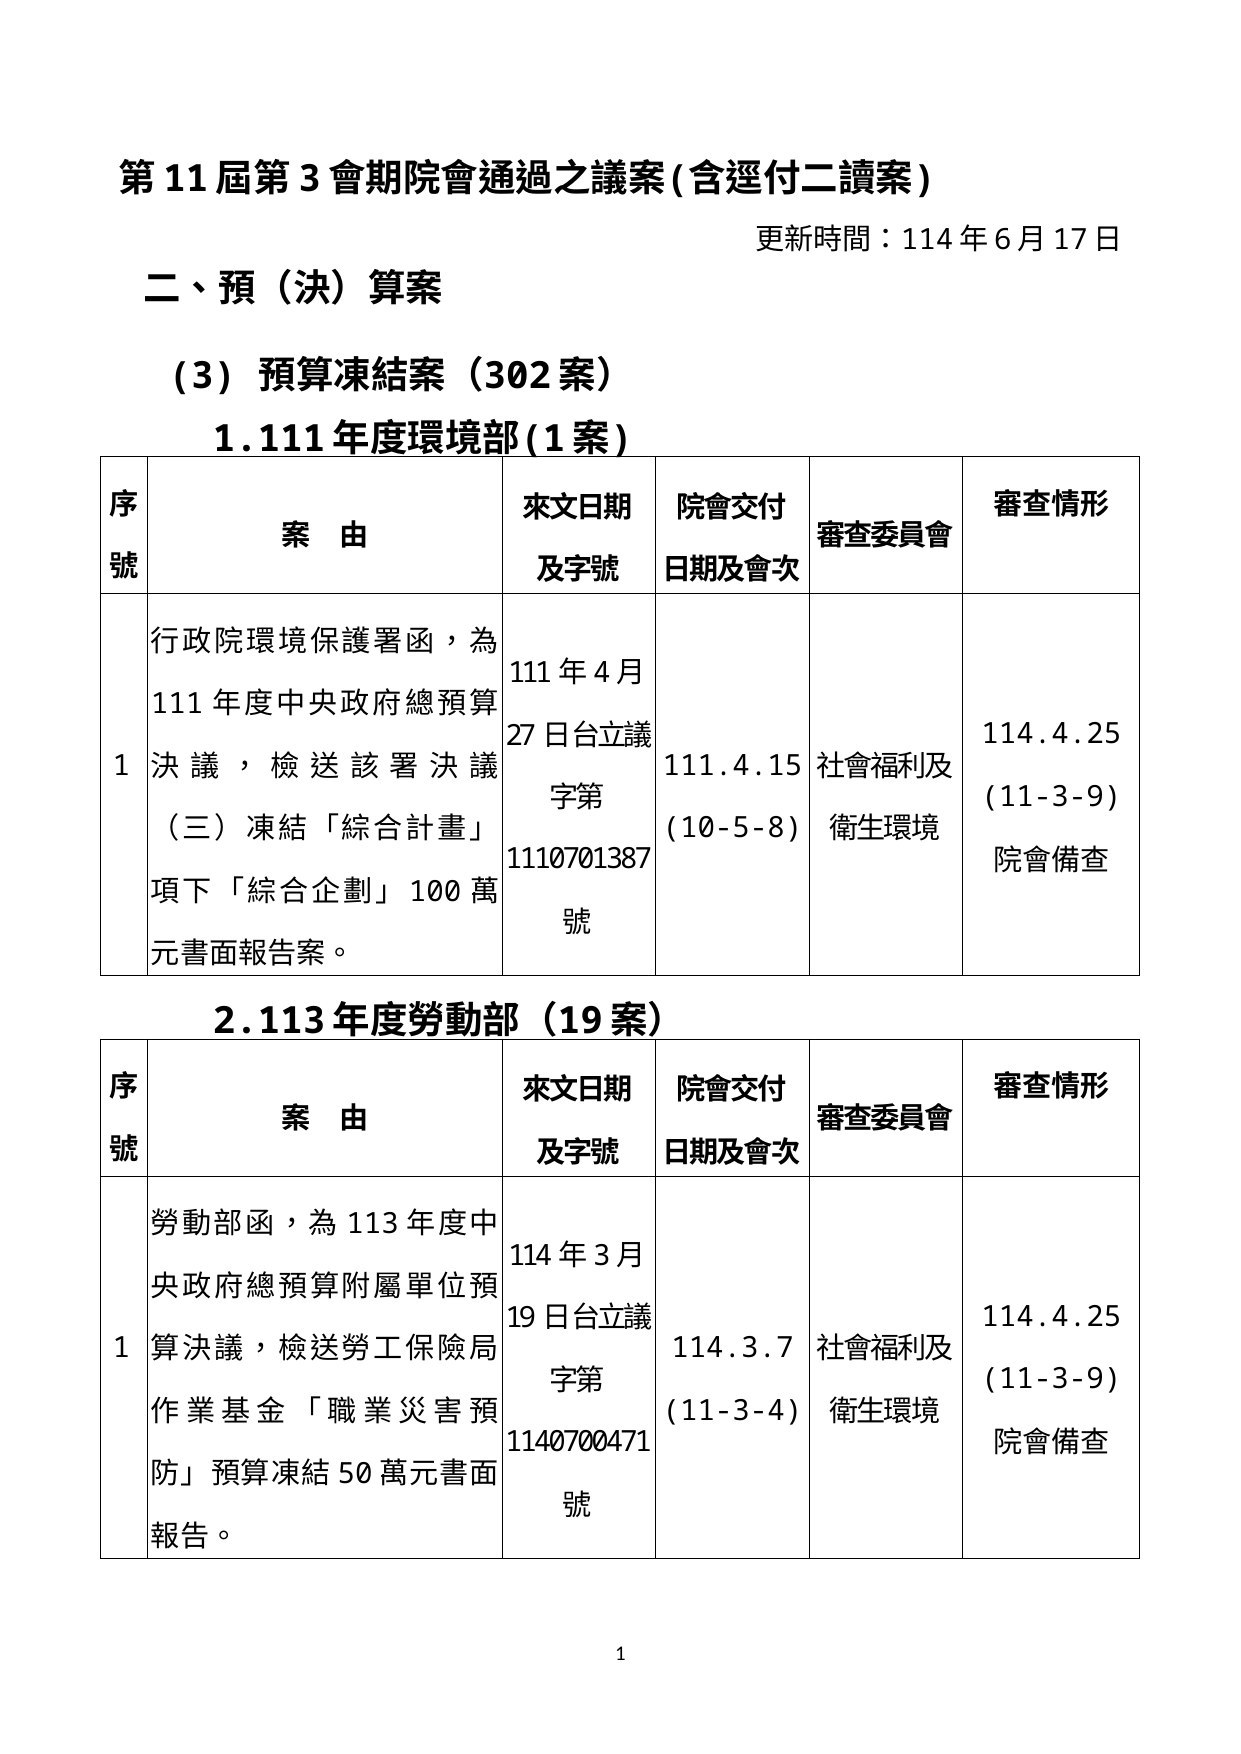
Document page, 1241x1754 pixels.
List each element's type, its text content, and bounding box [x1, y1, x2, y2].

subtitle 1.111年度環境部(1案) [213, 393, 1122, 456]
table_header 序號 [101, 457, 147, 593]
table_header 案 由 [148, 1040, 502, 1176]
table_header 審查委員會 [810, 457, 962, 593]
subtitle 2.113年度勞動部（19案） [213, 976, 1122, 1038]
table_cell [101, 594, 147, 975]
subtitle 第11屆第3會期院會通過之議案(含逕付二讀案) [118, 133, 1122, 196]
table_cell 勞動部函，為113年度中央政府總預算附屬單位預算決議，檢送勞工保險局作業基金「職業災害預防」預算凍結50萬元書面報告。 [148, 1177, 502, 1557]
table_header 院會交付 日期及會次 [656, 457, 809, 593]
text 更新時間：114年6月17日 [118, 196, 1122, 258]
table_header 序號 [101, 1040, 147, 1176]
list 預算凍結案（302案） [168, 331, 1122, 393]
table_cell 114年3月19日台立議字第1140700471號 [503, 1177, 655, 1557]
table_header 案 由 [148, 457, 502, 593]
table_cell 社會福利及 衛生環境 [810, 594, 962, 975]
table_cell 111.4.15 (10-5-8) [656, 594, 809, 975]
table_header 來文日期 及字號 [503, 1040, 655, 1176]
table_cell 114.4.25 (11-3-9) 院會備查 [963, 594, 1139, 975]
subtitle 二、預（決）算案 [143, 258, 1122, 312]
table_cell 114.4.25 (11-3-9) 院會備查 [963, 1177, 1139, 1557]
table_cell 114.3.7 (11-3-4) [656, 1177, 809, 1557]
table_cell 111年4月27日台立議字第1110701387號 [503, 594, 655, 975]
table_cell 社會福利及 衛生環境 [810, 1177, 962, 1557]
table_header 審查情形 [963, 457, 1139, 593]
table_header 審查委員會 [810, 1040, 962, 1176]
table_cell [101, 1177, 147, 1557]
table_cell 行政院環境保護署函，為111年度中央政府總預算決議，檢送該署決議（三）凍結「綜合計畫」項下「綜合企劃」100萬元書面報告案。 [148, 594, 502, 975]
table_header 審查情形 [963, 1040, 1139, 1176]
table_header 院會交付 日期及會次 [656, 1040, 809, 1176]
table_header 來文日期 及字號 [503, 457, 655, 593]
